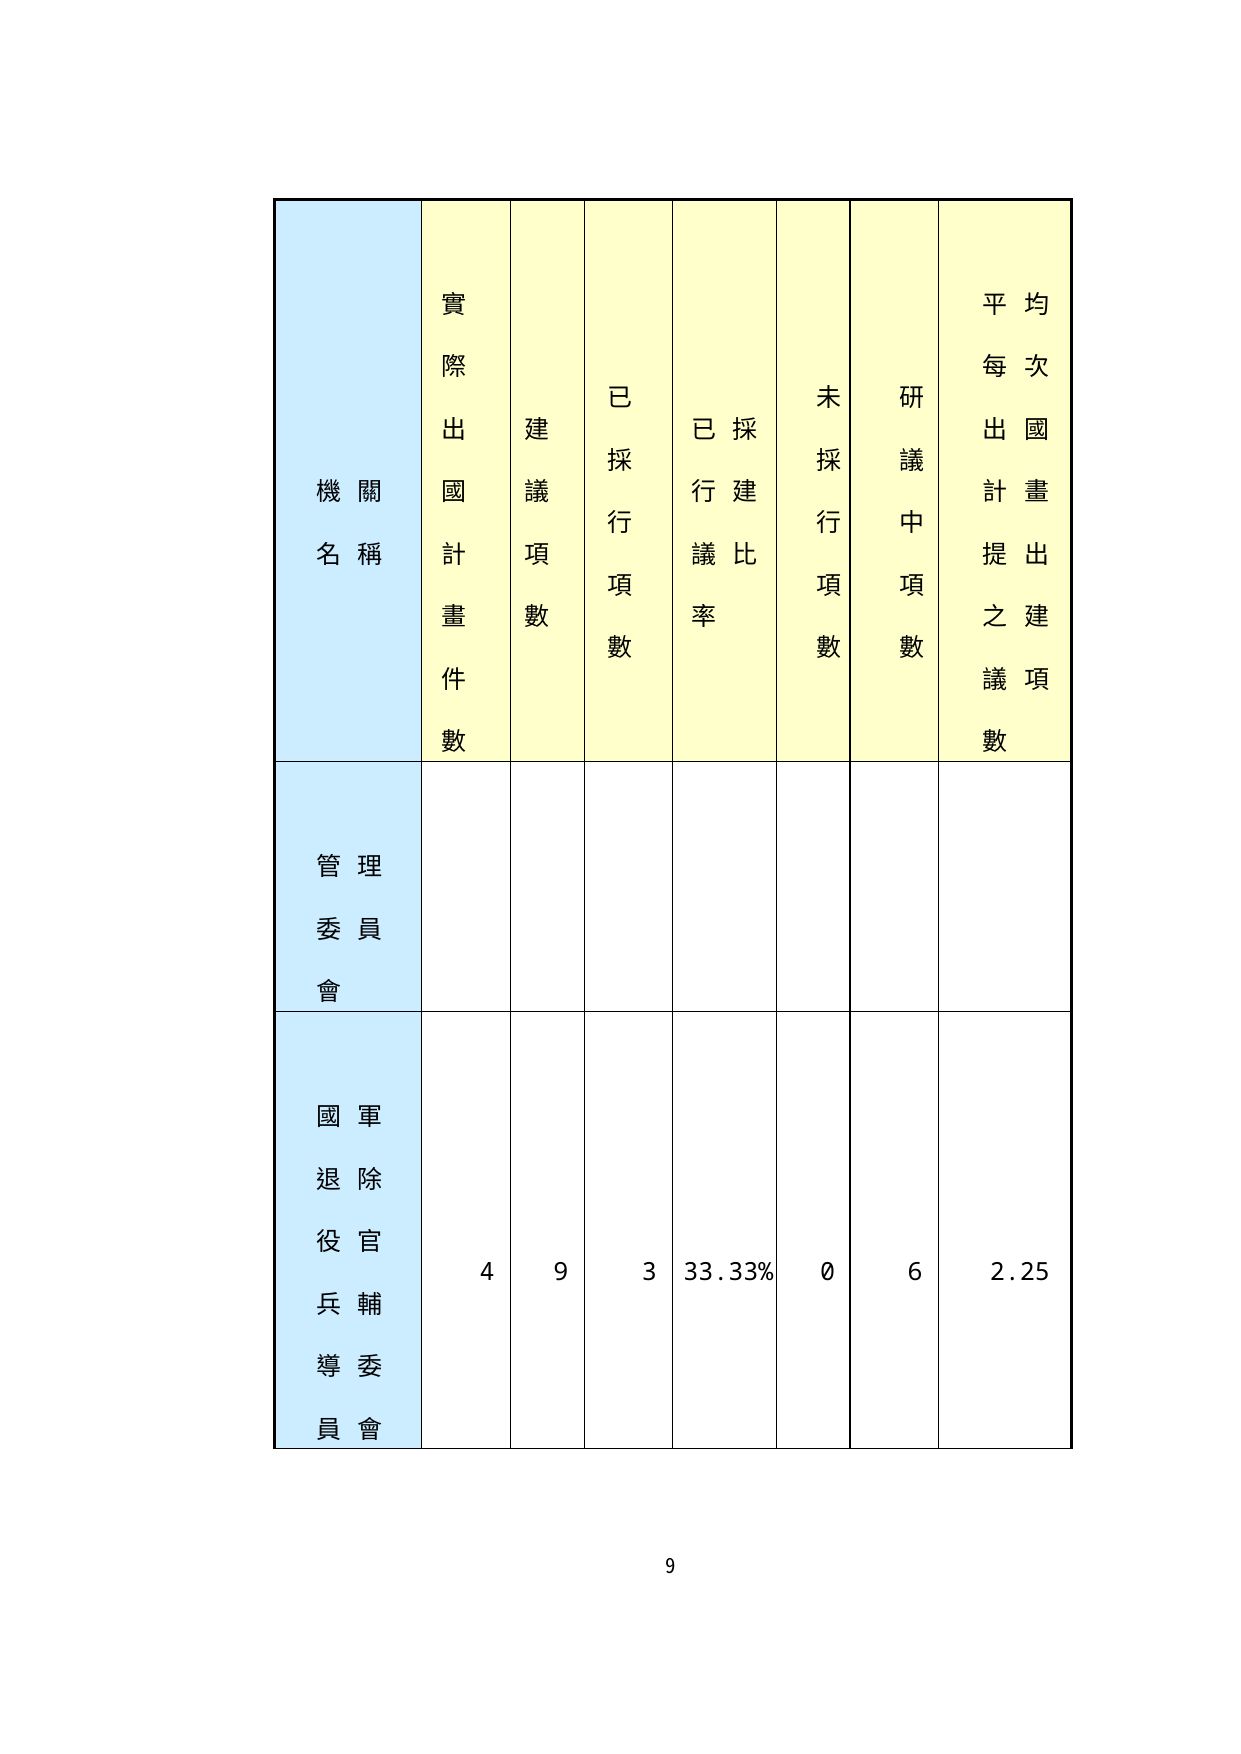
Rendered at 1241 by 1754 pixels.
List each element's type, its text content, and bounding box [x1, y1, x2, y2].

table_header 已採行項數 [585, 201, 672, 761]
table_header 建議項數 [511, 201, 584, 761]
table_header 平均每次出國計畫提出之建議項數 [939, 201, 1070, 761]
table_cell 2.25 [939, 1012, 1070, 1448]
table_cell [851, 762, 938, 1011]
table_cell [939, 762, 1070, 1011]
table_cell [585, 762, 672, 1011]
table_cell 6 [851, 1012, 938, 1448]
table_cell 國軍退除役官兵輔導委員會 [276, 1012, 421, 1448]
table_header 實際出國計畫件數 [422, 201, 510, 761]
table_cell [777, 762, 849, 1011]
table_cell 4 [422, 1012, 510, 1448]
table_header 機關名稱 [276, 201, 421, 761]
table_cell 管理委員會 [276, 762, 421, 1011]
table_header 研議中項數 [851, 201, 938, 761]
table_cell 9 [511, 1012, 584, 1448]
table_cell 0 [777, 1012, 849, 1448]
table_cell [511, 762, 584, 1011]
table_cell [673, 762, 776, 1011]
table_cell 3 [585, 1012, 672, 1448]
table_header 未採行項數 [777, 201, 849, 761]
table_cell [422, 762, 510, 1011]
table_cell 33.33% [673, 1012, 776, 1448]
table_header 已採行建議比率 [673, 201, 776, 761]
